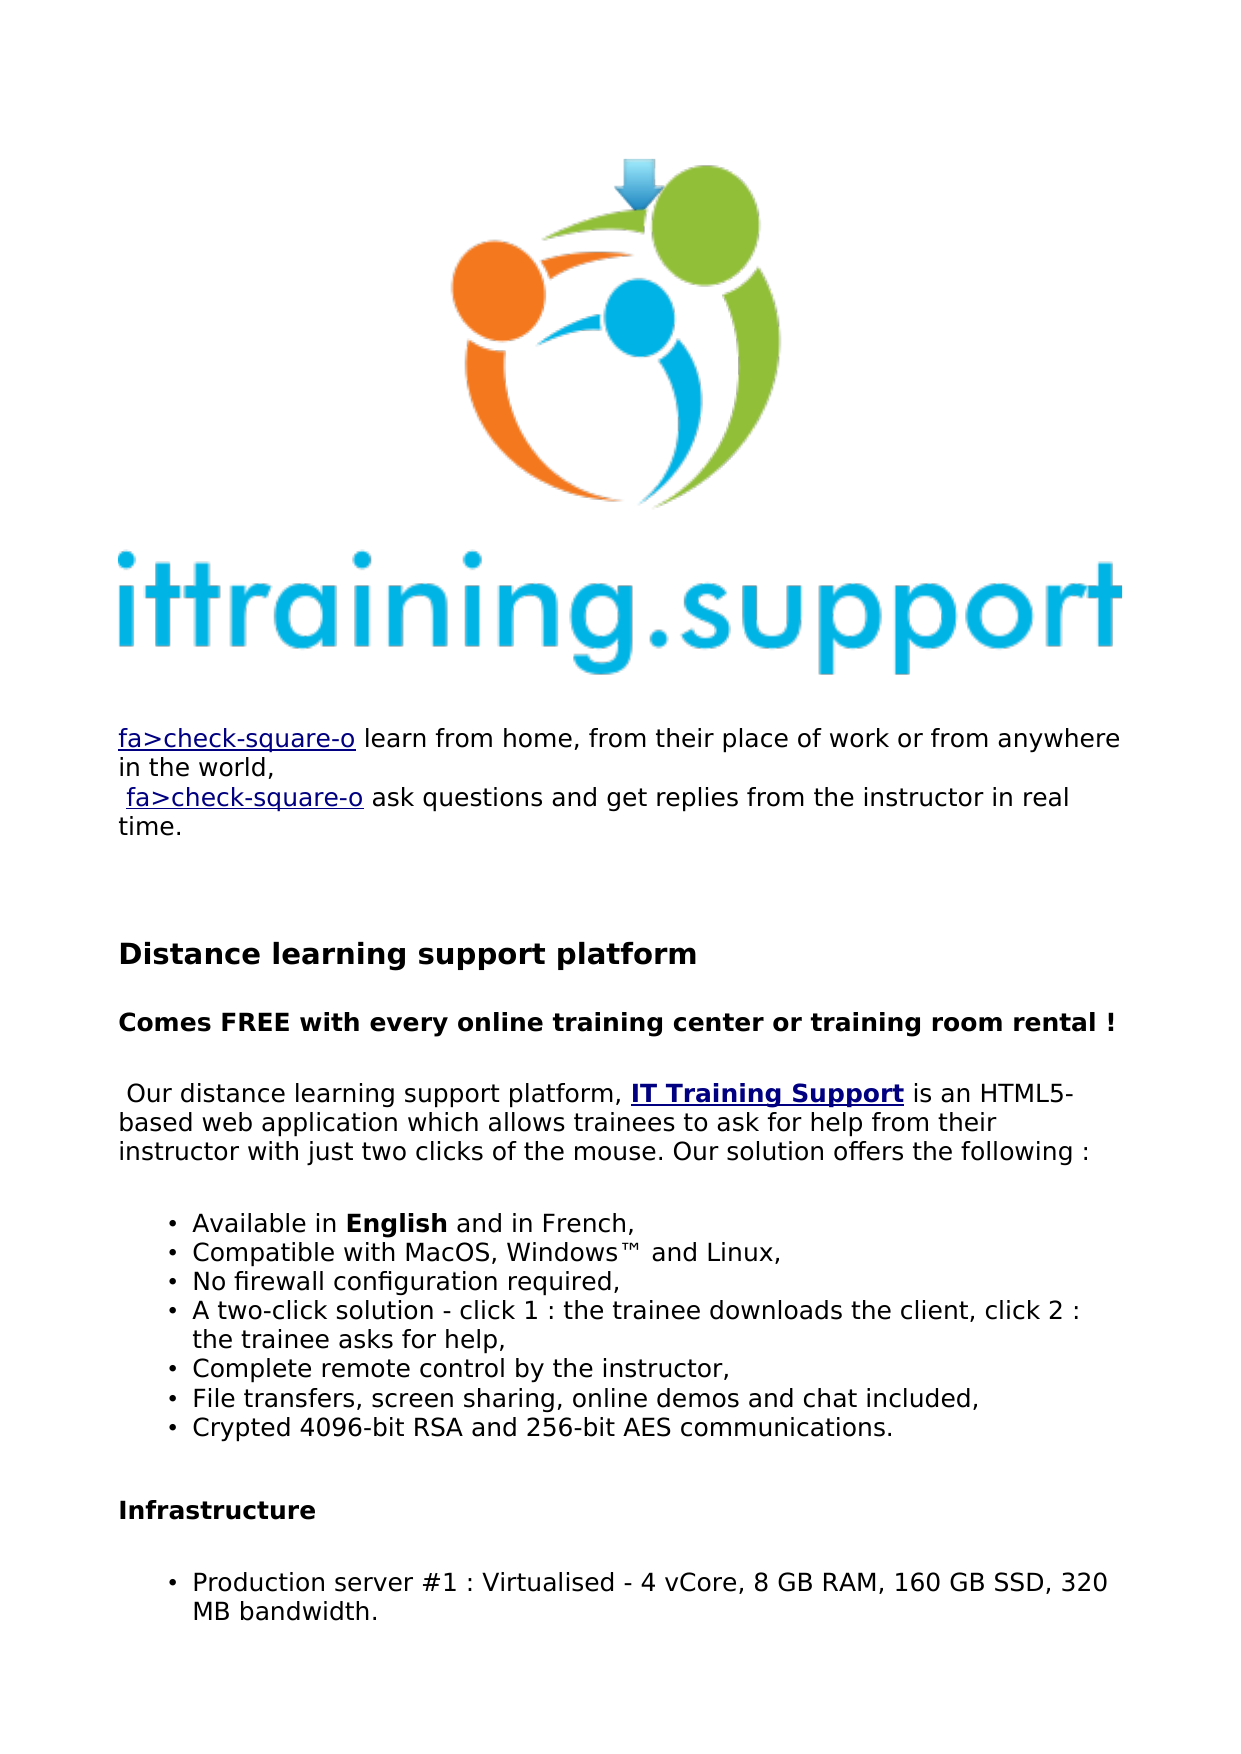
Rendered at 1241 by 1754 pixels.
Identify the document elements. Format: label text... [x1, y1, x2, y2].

text fa>check-square-o learn from home, from their place of work or from anywhere in the world, fa>check-square-o ask questions and get replies from the instructor in real time. [118, 725, 1122, 899]
subtitle Distance learning support platform [118, 937, 1122, 971]
list Complete remote control by the instructor, [177, 1354, 1122, 1384]
list File transfers, screen sharing, online demos and chat included, [177, 1384, 1122, 1413]
list Crypted 4096-bit RSA and 256-bit AES communications. [177, 1413, 1122, 1442]
subtitle Comes FREE with every online training center or training room rental ! [118, 1008, 1122, 1038]
subtitle Infrastructure [118, 1497, 1122, 1526]
picture [118, 118, 1123, 725]
list Available in English and in French, [177, 1209, 1122, 1238]
list No firewall configuration required, [177, 1267, 1122, 1296]
list Production server #1 : Virtualised - 4 vCore, 8 GB RAM, 160 GB SSD, 320 MB bandwidth. [177, 1568, 1122, 1626]
list A two-click solution - click 1 : the trainee downloads the client, click 2 : the trainee asks for help, [177, 1296, 1122, 1354]
text Our distance learning support platform, IT Training Support is an HTML5-based web application which allows trainees to ask for help from their instructor with just two clicks of the mouse. Our solution offers the following : [118, 1050, 1122, 1167]
list Compatible with MacOS, Windows™ and Linux, [177, 1238, 1122, 1267]
